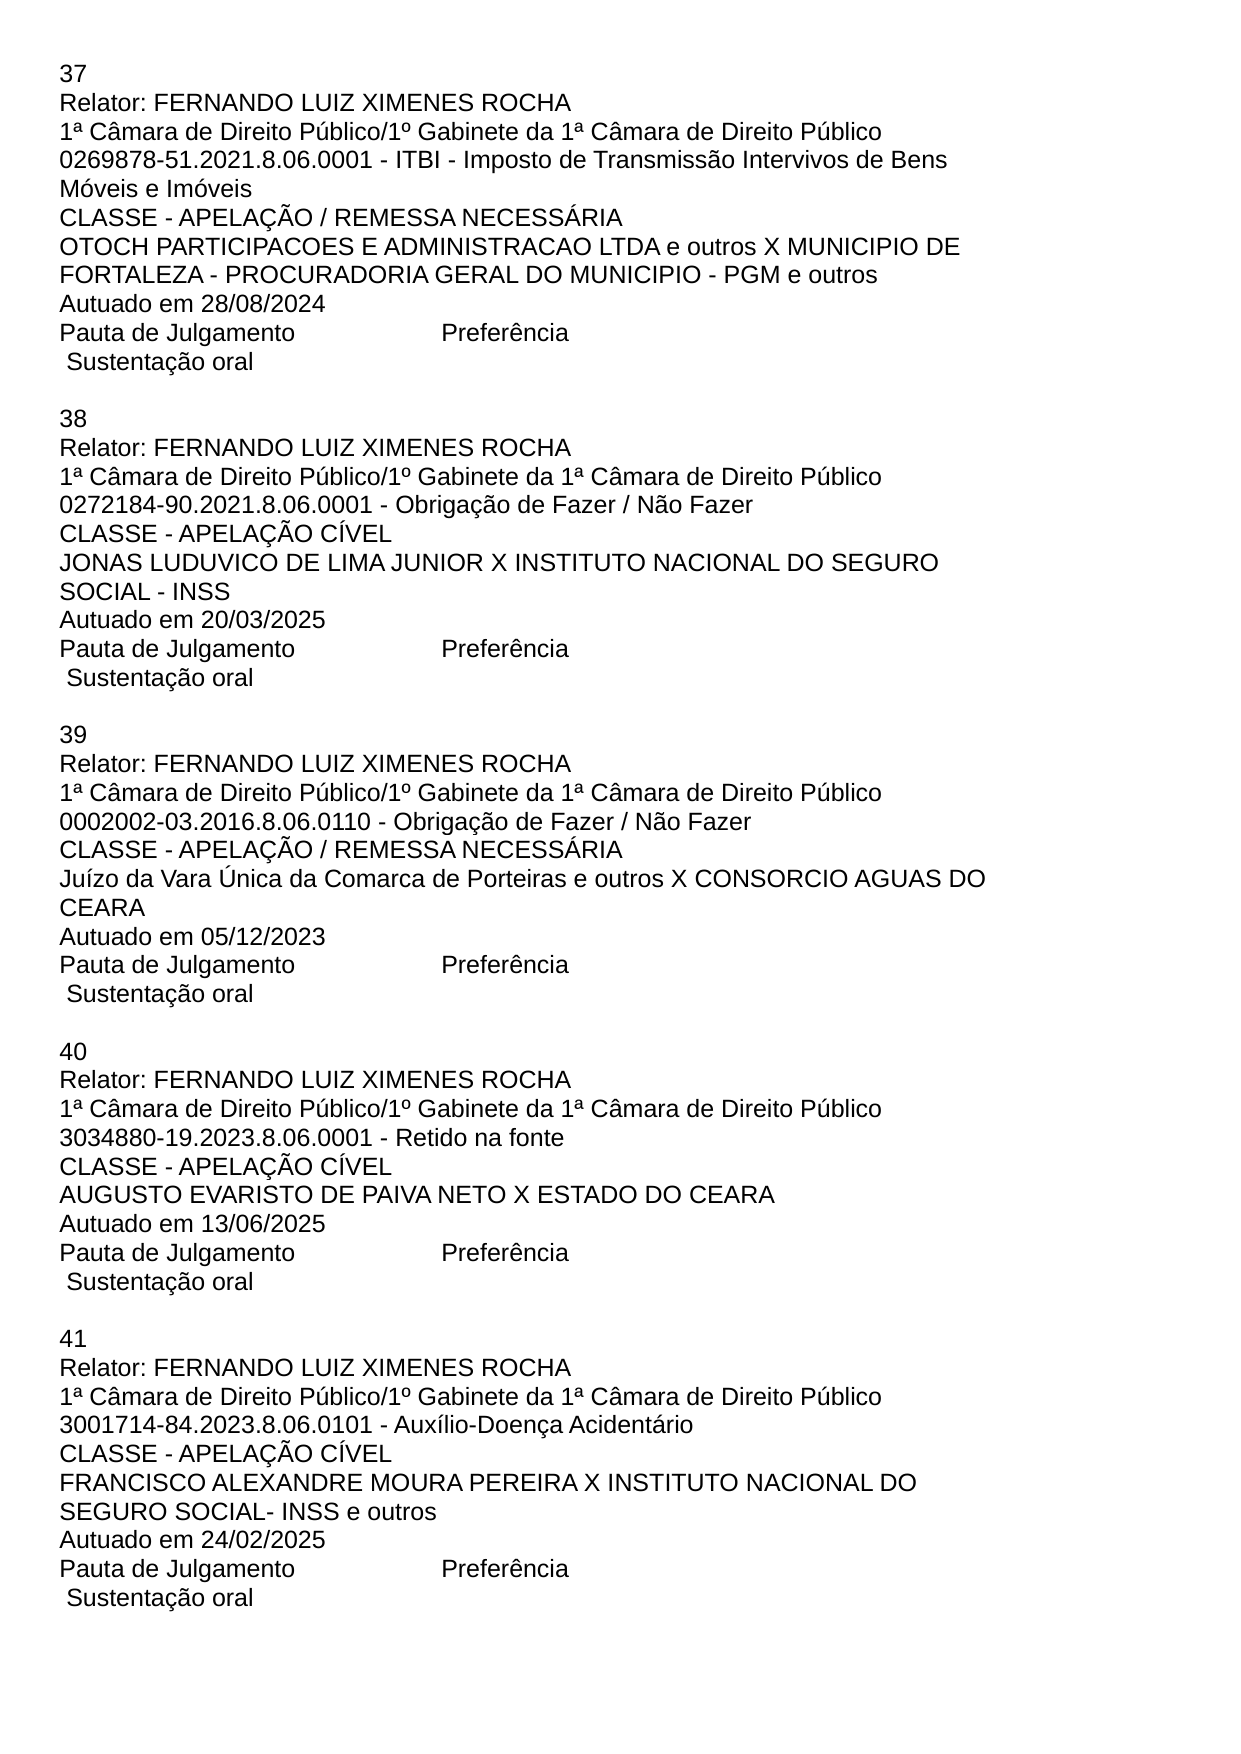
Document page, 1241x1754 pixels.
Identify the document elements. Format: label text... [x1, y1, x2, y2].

text CLASSE - APELAÇÃO CÍVEL [59, 519, 989, 548]
text Sustentação oral [59, 979, 989, 1008]
text Autuado em 13/06/2025 [59, 1209, 989, 1238]
text 0269878-51.2021.8.06.0001 - ITBI - Imposto de Transmissão Intervivos de Bens Móveis e Imóveis [59, 145, 989, 203]
text 38 [59, 404, 989, 433]
text 40 [59, 1037, 989, 1065]
text 39 [59, 720, 989, 749]
text Relator: FERNANDO LUIZ XIMENES ROCHA [59, 1065, 989, 1094]
text Autuado em 20/03/2025 [59, 605, 989, 634]
text CLASSE - APELAÇÃO / REMESSA NECESSÁRIA [59, 203, 989, 232]
text Sustentação oral [59, 1267, 989, 1295]
text Pauta de Julgamento Preferência [59, 1238, 989, 1267]
text AUGUSTO EVARISTO DE PAIVA NETO X ESTADO DO CEARA [59, 1180, 989, 1209]
text Pauta de Julgamento Preferência [59, 634, 989, 663]
text Autuado em 24/02/2025 [59, 1525, 989, 1554]
text 1ª Câmara de Direito Público/1º Gabinete da 1ª Câmara de Direito Público [59, 462, 989, 490]
text CLASSE - APELAÇÃO / REMESSA NECESSÁRIA [59, 835, 989, 864]
text 1ª Câmara de Direito Público/1º Gabinete da 1ª Câmara de Direito Público [59, 117, 989, 145]
text CLASSE - APELAÇÃO CÍVEL [59, 1152, 989, 1180]
text Pauta de Julgamento Preferência [59, 950, 989, 979]
text 0272184-90.2021.8.06.0001 - Obrigação de Fazer / Não Fazer [59, 490, 989, 519]
text 0002002-03.2016.8.06.0110 - Obrigação de Fazer / Não Fazer [59, 807, 989, 835]
text JONAS LUDUVICO DE LIMA JUNIOR X INSTITUTO NACIONAL DO SEGURO SOCIAL - INSS [59, 548, 989, 605]
text Autuado em 28/08/2024 [59, 289, 989, 318]
text 1ª Câmara de Direito Público/1º Gabinete da 1ª Câmara de Direito Público [59, 1094, 989, 1123]
text Juízo da Vara Única da Comarca de Porteiras e outros X CONSORCIO AGUAS DO CEARA [59, 864, 989, 922]
text Pauta de Julgamento Preferência [59, 318, 989, 347]
text Sustentação oral [59, 663, 989, 692]
text 37 [59, 59, 989, 88]
text 3001714-84.2023.8.06.0101 - Auxílio-Doença Acidentário [59, 1410, 989, 1439]
text 1ª Câmara de Direito Público/1º Gabinete da 1ª Câmara de Direito Público [59, 1382, 989, 1410]
text Sustentação oral [59, 347, 989, 375]
text CLASSE - APELAÇÃO CÍVEL [59, 1439, 989, 1468]
text Pauta de Julgamento Preferência [59, 1554, 989, 1583]
text Sustentação oral [59, 1583, 989, 1612]
text Autuado em 05/12/2023 [59, 922, 989, 950]
text Relator: FERNANDO LUIZ XIMENES ROCHA [59, 433, 989, 462]
text OTOCH PARTICIPACOES E ADMINISTRACAO LTDA e outros X MUNICIPIO DE FORTALEZA - PROCURADORIA GERAL DO MUNICIPIO - PGM e outros [59, 232, 989, 289]
text 3034880-19.2023.8.06.0001 - Retido na fonte [59, 1123, 989, 1152]
text 1ª Câmara de Direito Público/1º Gabinete da 1ª Câmara de Direito Público [59, 778, 989, 807]
text FRANCISCO ALEXANDRE MOURA PEREIRA X INSTITUTO NACIONAL DO SEGURO SOCIAL- INSS e outros [59, 1468, 989, 1525]
text Relator: FERNANDO LUIZ XIMENES ROCHA [59, 749, 989, 778]
text 41 [59, 1324, 989, 1353]
text Relator: FERNANDO LUIZ XIMENES ROCHA [59, 88, 989, 117]
text Relator: FERNANDO LUIZ XIMENES ROCHA [59, 1353, 989, 1382]
